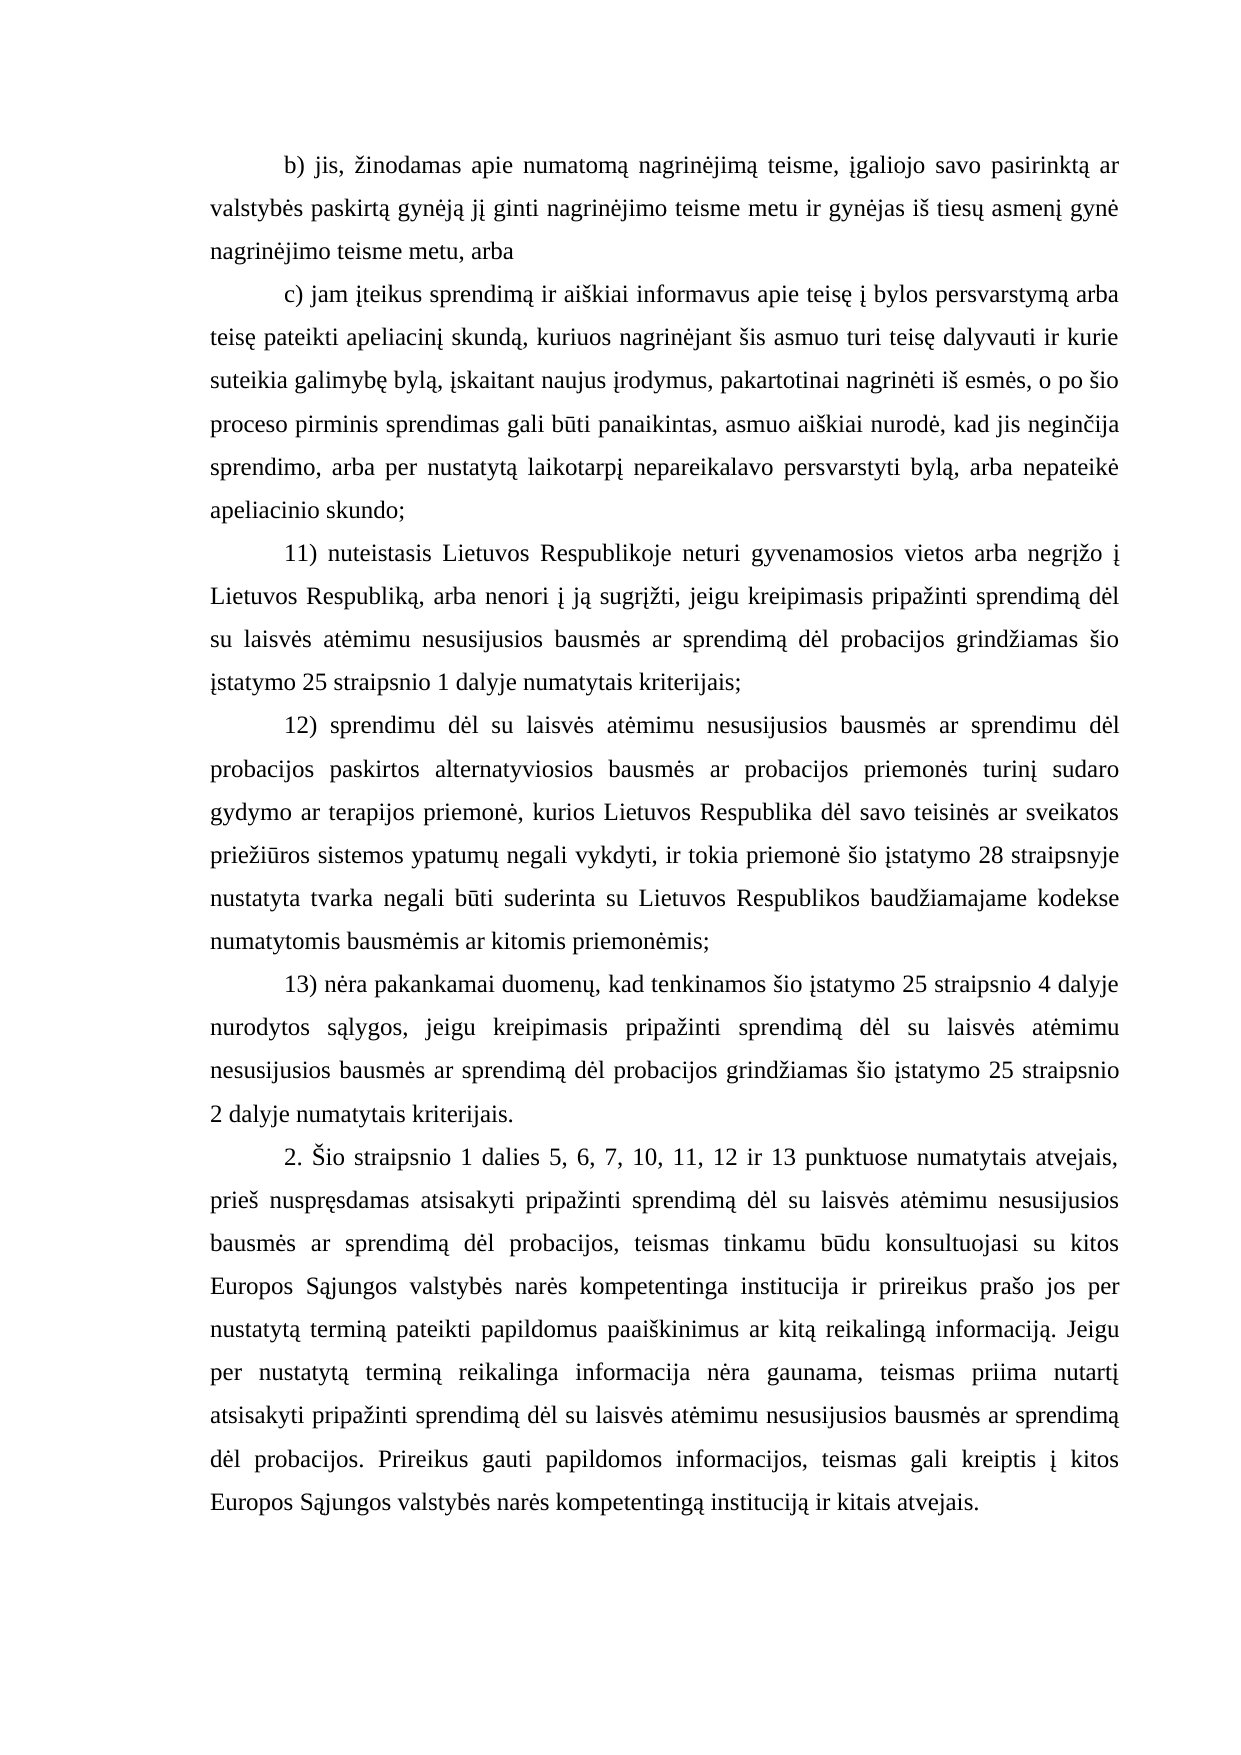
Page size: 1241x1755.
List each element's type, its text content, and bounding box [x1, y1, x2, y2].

text 13) nėra pakankamai duomenų, kad tenkinamos šio įstatymo 25 straipsnio 4 dalyje nurodytos sąlygos, jeigu kreipimasis pripažinti sprendimą dėl su laisvės atėmimu nesusijusios bausmės ar sprendimą dėl probacijos grindžiamas šio įstatymo 25 straipsnio 2 dalyje numatytais kriterijais. [210, 969, 1120, 1127]
text 2. Šio straipsnio 1 dalies 5, 6, 7, 10, 11, 12 ir 13 punktuose numatytais atvejais, prieš nuspręsdamas atsisakyti pripažinti sprendimą dėl su laisvės atėmimu nesusijusios bausmės ar sprendimą dėl probacijos, teismas tinkamu būdu konsultuojasi su kitos Europos Sąjungos valstybės narės kompetentinga institucija ir prireikus prašo jos per nustatytą terminą pateikti papildomus paaiškinimus ar kitą reikalingą informaciją. Jeigu per nustatytą terminą reikalinga informacija nėra gaunama, teismas priima nutartį atsisakyti pripažinti sprendimą dėl su laisvės atėmimu nesusijusios bausmės ar sprendimą dėl probacijos. Prireikus gauti papildomos informacijos, teismas gali kreiptis į kitos Europos Sąjungos valstybės narės kompetentingą instituciją ir kitais atvejais. [210, 1142, 1120, 1516]
text 12) sprendimu dėl su laisvės atėmimu nesusijusios bausmės ar sprendimu dėl probacijos paskirtos alternatyviosios bausmės ar probacijos priemonės turinį sudaro gydymo ar terapijos priemonė, kurios Lietuvos Respublika dėl savo teisinės ar sveikatos priežiūros sistemos ypatumų negali vykdyti, ir tokia priemonė šio įstatymo 28 straipsnyje nustatyta tvarka negali būti suderinta su Lietuvos Respublikos baudžiamajame kodekse numatytomis bausmėmis ar kitomis priemonėmis; [210, 711, 1120, 955]
text 11) nuteistasis Lietuvos Respublikoje neturi gyvenamosios vietos arba negrįžo į Lietuvos Respubliką, arba nenori į ją sugrįžti, jeigu kreipimasis pripažinti sprendimą dėl su laisvės atėmimu nesusijusios bausmės ar sprendimą dėl probacijos grindžiamas šio įstatymo 25 straipsnio 1 dalyje numatytais kriterijais; [210, 538, 1120, 696]
text b) jis, žinodamas apie numatomą nagrinėjimą teisme, įgaliojo savo pasirinktą ar valstybės paskirtą gynėją jį ginti nagrinėjimo teisme metu ir gynėjas iš tiesų asmenį gynė nagrinėjimo teisme metu, arba [210, 150, 1120, 265]
text c) jam įteikus sprendimą ir aiškiai informavus apie teisę į bylos persvarstymą arba teisę pateikti apeliacinį skundą, kuriuos nagrinėjant šis asmuo turi teisę dalyvauti ir kurie suteikia galimybę bylą, įskaitant naujus įrodymus, pakartotinai nagrinėti iš esmės, o po šio proceso pirminis sprendimas gali būti panaikintas, asmuo aiškiai nurodė, kad jis neginčija sprendimo, arba per nustatytą laikotarpį nepareikalavo persvarstyti bylą, arba nepateikė apeliacinio skundo; [210, 279, 1120, 524]
